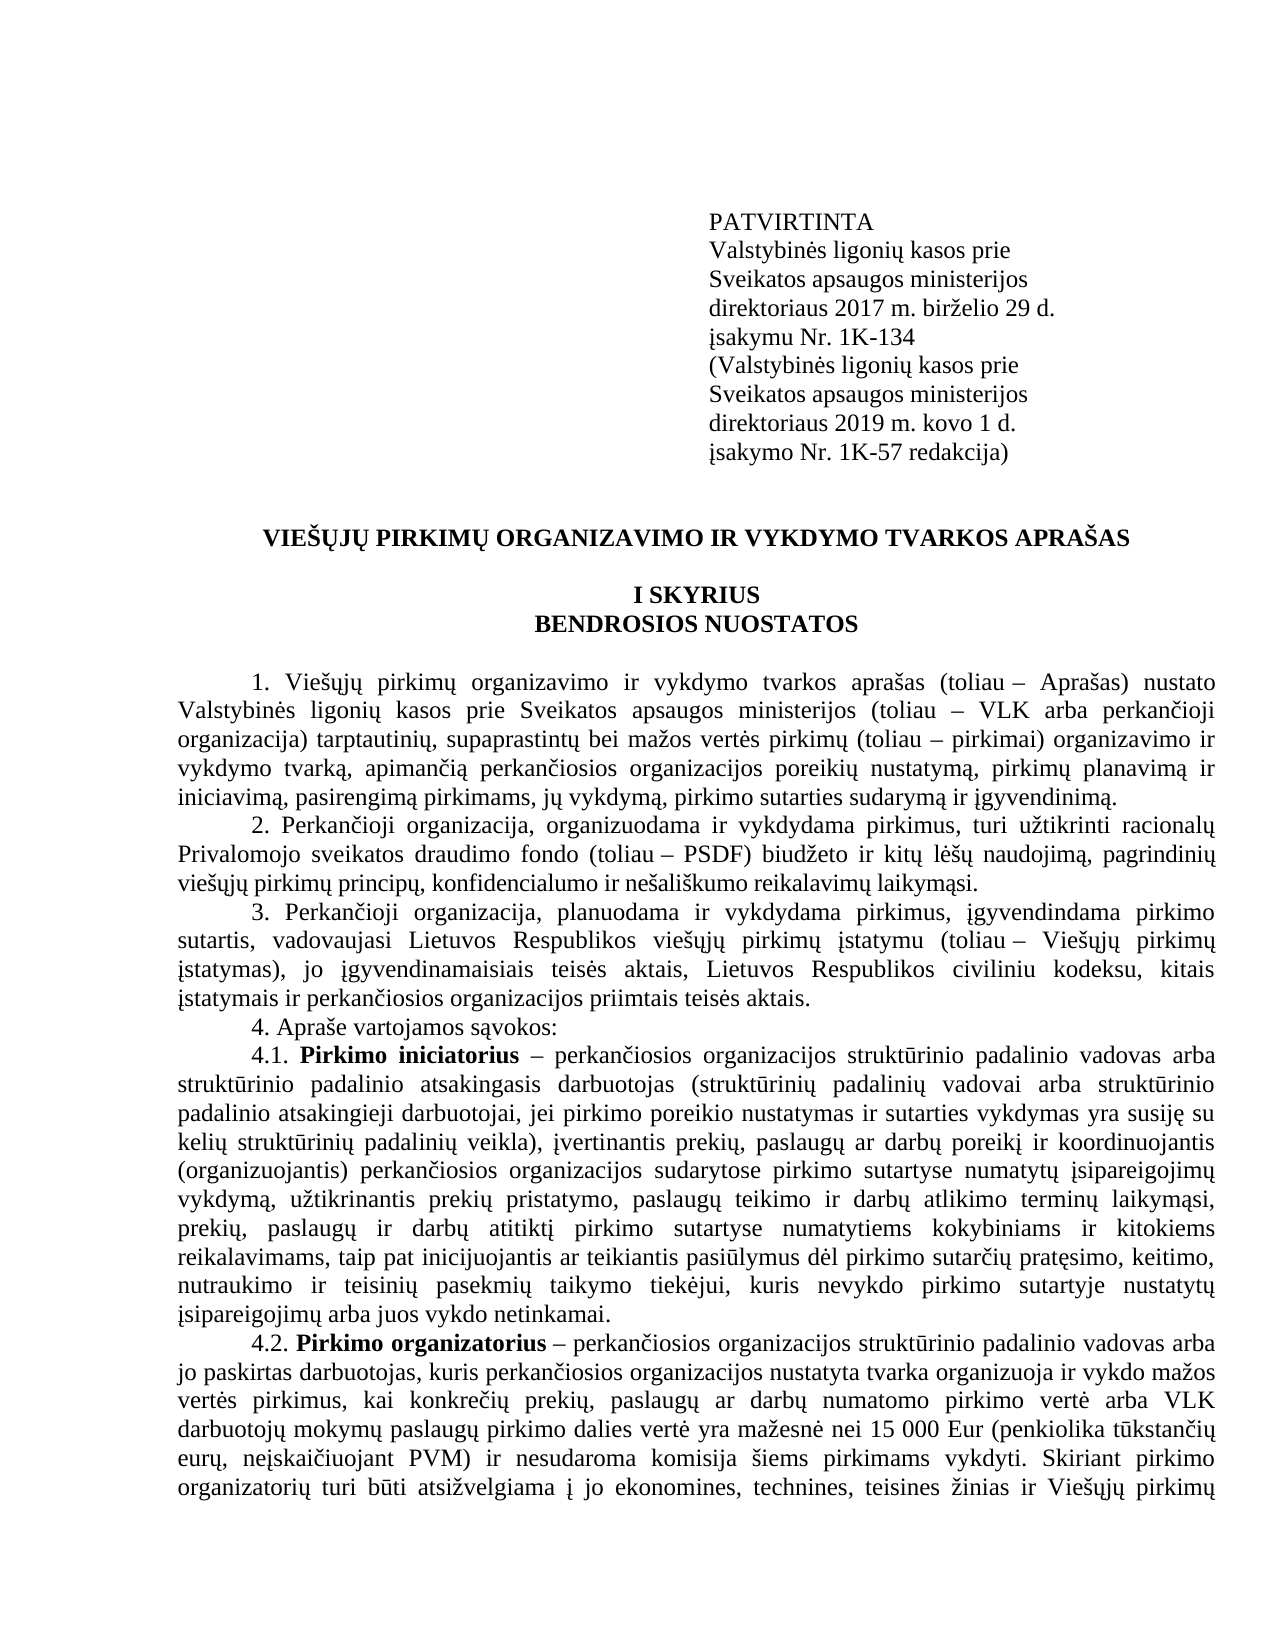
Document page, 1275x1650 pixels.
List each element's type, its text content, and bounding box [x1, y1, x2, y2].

text I SKYRIUS [177, 580, 1216, 609]
text direktoriaus 2019 m. kovo 1 d. [177, 408, 1216, 437]
text VIEŠŲJŲ PIRKIMŲ ORGANIZAVIMO IR VYKDYMO TVARKOS APRAŠAS [177, 523, 1216, 552]
text 2. Perkančioji organizacija, organizuodama ir vykdydama pirkimus, turi užtikrinti racionalų Privalomojo sveikatos draudimo fondo (toliau – PSDF) biudžeto ir kitų lėšų naudojimą, pagrindinių viešųjų pirkimų principų, konfidencialumo ir nešališkumo reikalavimų laikymąsi. [177, 810, 1216, 897]
text 4.2. Pirkimo organizatorius – perkančiosios organizacijos struktūrinio padalinio vadovas arba jo paskirtas darbuotojas, kuris perkančiosios organizacijos nustatyta tvarka organizuoja ir vykdo mažos vertės pirkimus, kai konkrečių prekių, paslaugų ar darbų numatomo pirkimo vertė arba VLK darbuotojų mokymų paslaugų pirkimo dalies vertė yra mažesnė nei 15 000 Eur (penkiolika tūkstančių eurų, neįskaičiuojant PVM) ir nesudaroma komisija šiems pirkimams vykdyti. Skiriant pirkimo organizatorių turi būti atsižvelgiama į jo ekonomines, technines, teisines žinias ir Viešųjų pirkimų [177, 1328, 1216, 1500]
text 4. Apraše vartojamos sąvokos: [177, 1012, 1216, 1040]
text įsakymo Nr. 1K-57 redakcija) [177, 437, 1216, 465]
text Sveikatos apsaugos ministerijos [177, 264, 1216, 293]
text Valstybinės ligonių kasos prie [177, 235, 1216, 264]
text BENDROSIOS NUOSTATOS [177, 609, 1216, 638]
text PATVIRTINTA [177, 207, 1216, 235]
text 1. Viešųjų pirkimų organizavimo ir vykdymo tvarkos aprašas (toliau – Aprašas) nustato Valstybinės ligonių kasos prie Sveikatos apsaugos ministerijos (toliau – VLK arba perkančioji organizacija) tarptautinių, supaprastintų bei mažos vertės pirkimų (toliau – pirkimai) organizavimo ir vykdymo tvarką, apimančią perkančiosios organizacijos poreikių nustatymą, pirkimų planavimą ir iniciavimą, pasirengimą pirkimams, jų vykdymą, pirkimo sutarties sudarymą ir įgyvendinimą. [177, 667, 1216, 810]
text įsakymu Nr. 1K-134 [177, 322, 1216, 350]
text 3. Perkančioji organizacija, planuodama ir vykdydama pirkimus, įgyvendindama pirkimo sutartis, vadovaujasi Lietuvos Respublikos viešųjų pirkimų įstatymu (toliau – Viešųjų pirkimų įstatymas), jo įgyvendinamaisiais teisės aktais, Lietuvos Respublikos civiliniu kodeksu, kitais įstatymais ir perkančiosios organizacijos priimtais teisės aktais. [177, 897, 1216, 1012]
text direktoriaus 2017 m. birželio 29 d. [177, 293, 1216, 322]
text Sveikatos apsaugos ministerijos [177, 379, 1216, 408]
text 4.1. Pirkimo iniciatorius – perkančiosios organizacijos struktūrinio padalinio vadovas arba struktūrinio padalinio atsakingasis darbuotojas (struktūrinių padalinių vadovai arba struktūrinio padalinio atsakingieji darbuotojai, jei pirkimo poreikio nustatymas ir sutarties vykdymas yra susiję su kelių struktūrinių padalinių veikla), įvertinantis prekių, paslaugų ar darbų poreikį ir koordinuojantis (organizuojantis) perkančiosios organizacijos sudarytose pirkimo sutartyse numatytų įsipareigojimų vykdymą, užtikrinantis prekių pristatymo, paslaugų teikimo ir darbų atlikimo terminų laikymąsi, prekių, paslaugų ir darbų atitiktį pirkimo sutartyse numatytiems kokybiniams ir kitokiems reikalavimams, taip pat inicijuojantis ar teikiantis pasiūlymus dėl pirkimo sutarčių pratęsimo, keitimo, nutraukimo ir teisinių pasekmių taikymo tiekėjui, kuris nevykdo pirkimo sutartyje nustatytų įsipareigojimų arba juos vykdo netinkamai. [177, 1040, 1216, 1328]
text (Valstybinės ligonių kasos prie [177, 350, 1216, 379]
